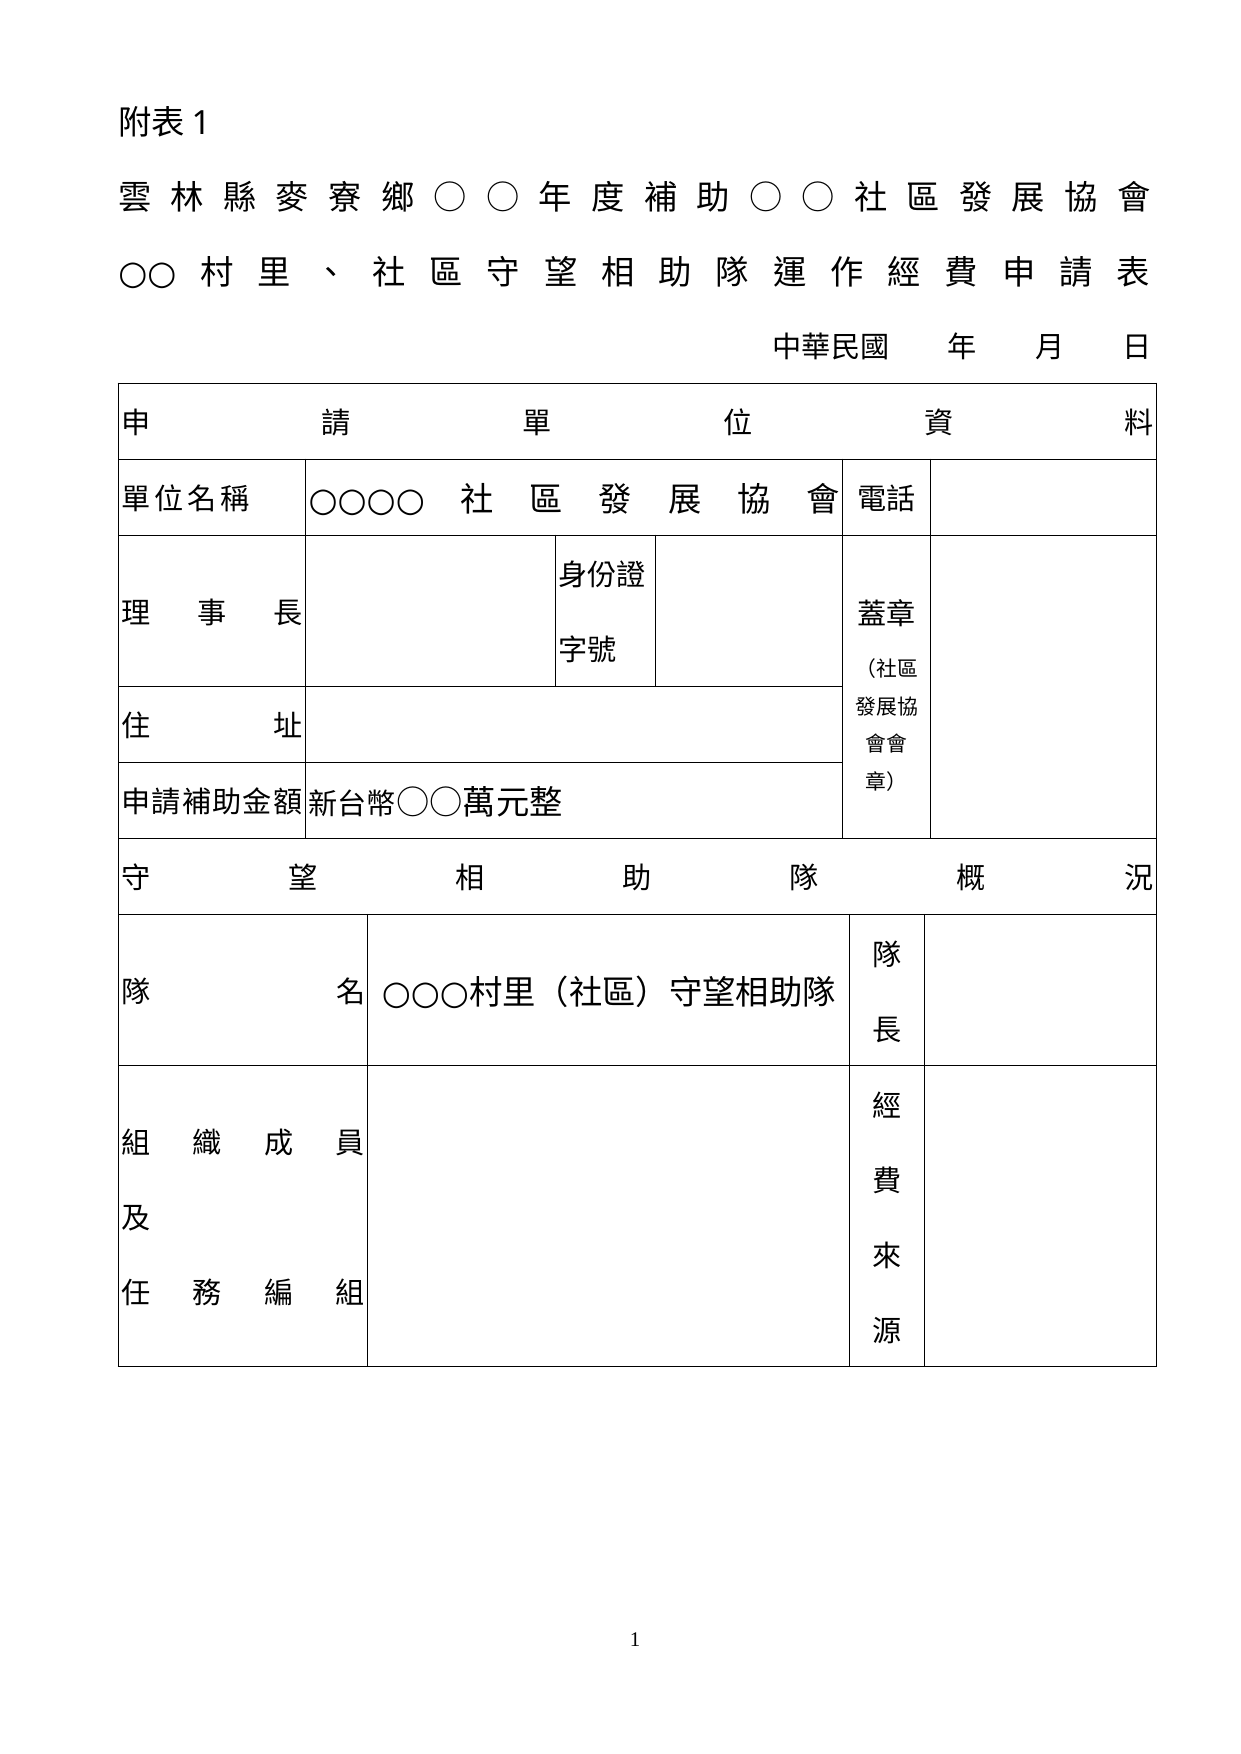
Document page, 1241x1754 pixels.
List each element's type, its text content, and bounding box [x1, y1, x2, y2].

table_cell ○○○村里（社區）守望相助隊 [368, 915, 849, 1065]
table_cell 新台幣○○萬元整 [306, 763, 842, 838]
table_cell [931, 460, 1156, 534]
table_cell [925, 915, 1156, 1065]
table_cell 申請補助金額 [119, 763, 305, 838]
table_cell [656, 536, 842, 686]
text 附表1 [118, 82, 1152, 157]
table_cell [306, 687, 842, 762]
table_cell 隊長 [850, 915, 924, 1065]
table_cell 電話 [843, 460, 930, 534]
table_cell 隊名 [119, 915, 367, 1065]
text 中華民國 年 月 日 [118, 307, 1152, 382]
table_cell [306, 536, 555, 686]
table_cell 身份證字號 [556, 536, 655, 686]
table_cell [931, 536, 1156, 838]
table_cell 蓋章（社區發展協會會章） [843, 536, 930, 838]
table_cell 理事長 [119, 536, 305, 686]
table_header 申請單位資料 [119, 384, 1156, 458]
table_cell [925, 1066, 1156, 1366]
table_cell ○○○○社區發展協會 [306, 460, 842, 534]
text ○○村里、社區守望相助隊運作經費申請表 [118, 232, 1152, 307]
table_cell [368, 1066, 849, 1366]
text 雲林縣麥寮鄉○○年度補助○○社區發展協會 [118, 157, 1152, 232]
table_cell 經費來源 [850, 1066, 924, 1366]
table_cell 住 址 [119, 687, 305, 762]
table_cell 守望相助隊概況 [119, 839, 1156, 914]
table_cell 組織成員 及 任務編組 [119, 1066, 367, 1366]
table_cell 單位名稱 [119, 460, 305, 534]
